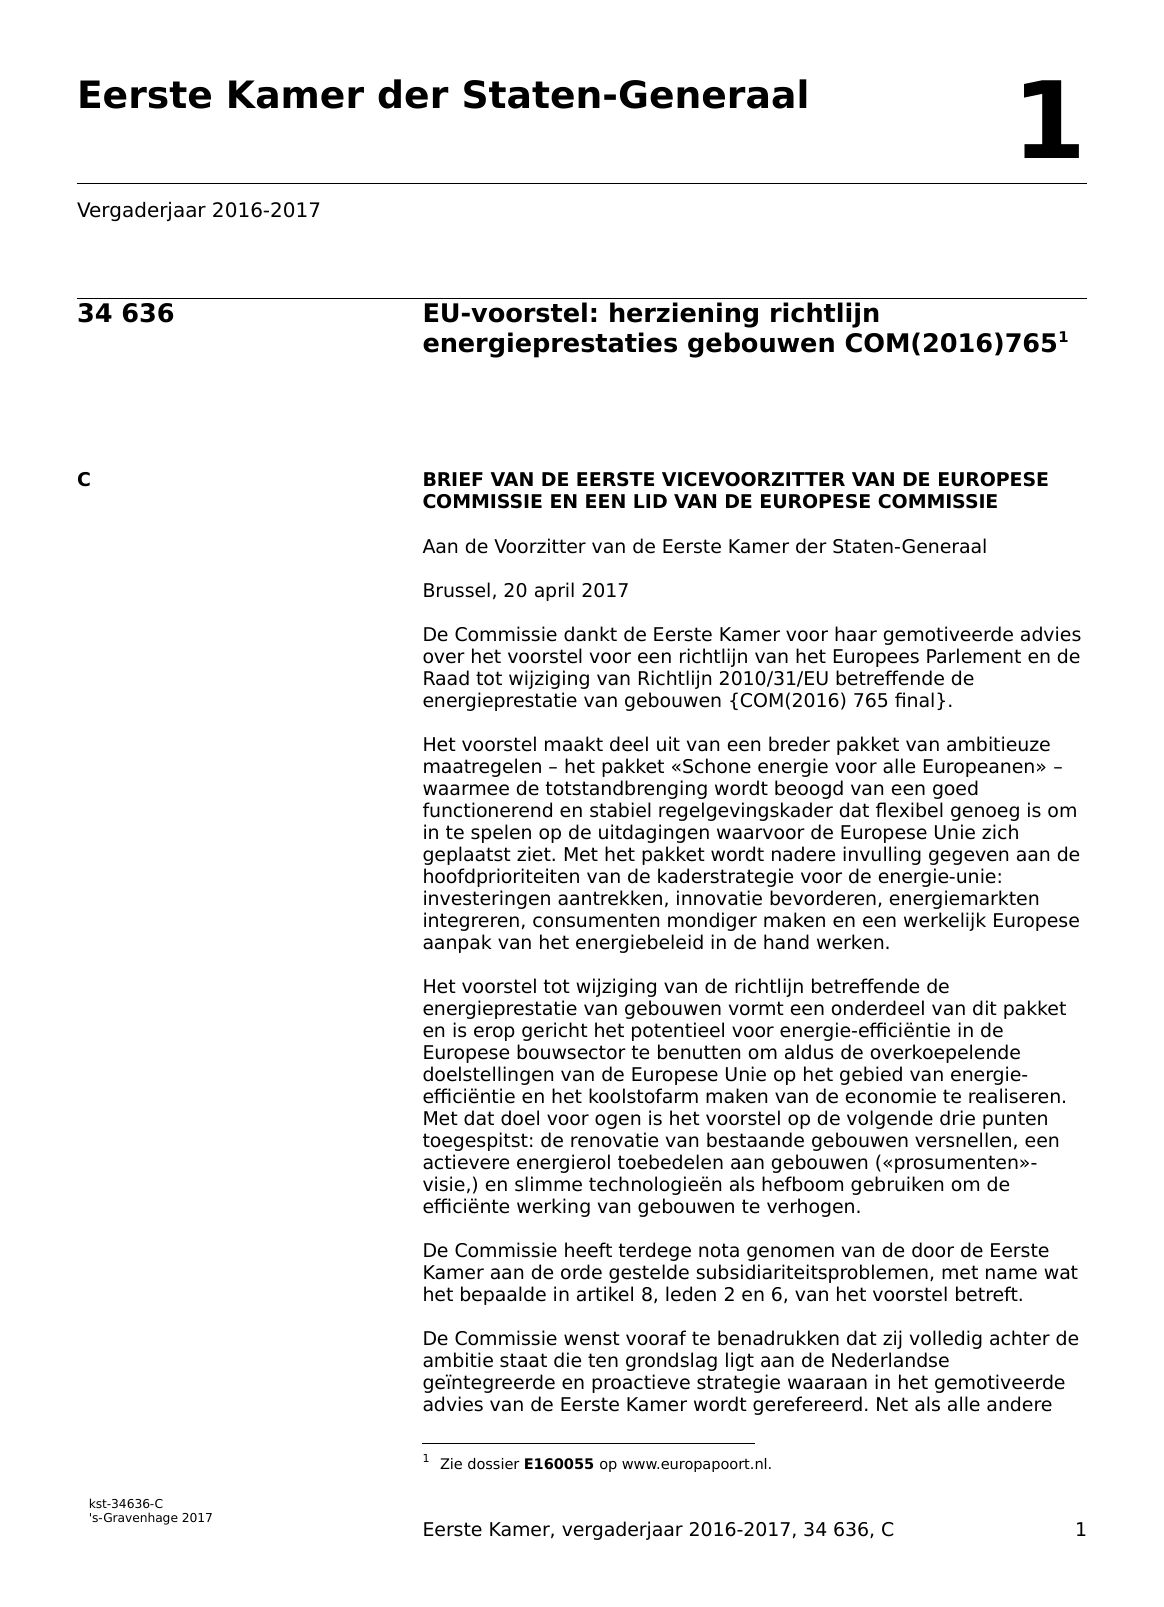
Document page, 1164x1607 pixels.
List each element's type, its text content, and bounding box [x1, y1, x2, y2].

text Brussel, 20 april 2017 [422, 580, 1087, 602]
text De Commissie dankt de Eerste Kamer voor haar gemotiveerde advies over het voorstel voor een richtlijn van het Europees Parlement en de Raad tot wijziging van Richtlijn 2010/31/EU betreffende de energieprestatie van gebouwen {COM(2016) 765 final}. [422, 624, 1087, 712]
table_header Eerste Kamer der Staten-Generaal [77, 59, 886, 183]
subtitle C BRIEF VAN DE EERSTE VICEVOORZITTER VAN DE EUROPESE COMMISSIE EN EEN LID VAN DE EUROPESE COMMISSIE [77, 469, 1087, 513]
text De Commissie wenst vooraf te benadrukken dat zij volledig achter de ambitie staat die ten grondslag ligt aan de Nederlandse geïntegreerde en proactieve strategie waaraan in het gemotiveerde advies van de Eerste Kamer wordt gerefereerd. Net als alle andere [422, 1328, 1087, 1416]
table_header 1 [886, 59, 1087, 183]
subtitle 34 636 EU-voorstel: herziening richtlijn energieprestaties gebouwen COM(2016)765 [77, 299, 1087, 358]
text De Commissie heeft terdege nota genomen van de door de Eerste Kamer aan de orde gestelde subsidiariteitsproblemen, met name wat het bepaalde in artikel 8, leden 2 en 6, van het voorstel betreft. [422, 1240, 1087, 1306]
text Aan de Voorzitter van de Eerste Kamer der Staten-Generaal [422, 536, 1087, 557]
text Het voorstel maakt deel uit van een breder pakket van ambitieuze maatregelen – het pakket «Schone energie voor alle Europeanen» – waarmee de totstandbrenging wordt beoogd van een goed functionerend en stabiel regelgevingskader dat flexibel genoeg is om in te spelen op de uitdagingen waarvoor de Europese Unie zich geplaatst ziet. Met het pakket wordt nadere invulling gegeven aan de hoofdprioriteiten van de kaderstrategie voor de energie-unie: investeringen aantrekken, innovatie bevorderen, energiemarkten integreren, consumenten mondiger maken en een werkelijk Europese aanpak van het energiebeleid in de hand werken. [422, 734, 1087, 954]
text kst-34636-C [88, 1497, 323, 1511]
table_cell Vergaderjaar 2016-2017 [77, 184, 1087, 298]
text Het voorstel tot wijziging van de richtlijn betreffende de energieprestatie van gebouwen vormt een onderdeel van dit pakket en is erop gericht het potentieel voor energie-efficiëntie in de Europese bouwsector te benutten om aldus de overkoepelende doelstellingen van de Europese Unie op het gebied van energie-efficiëntie en het koolstofarm maken van de economie te realiseren. Met dat doel voor ogen is het voorstel op de volgende drie punten toegespitst: de renovatie van bestaande gebouwen versnellen, een actievere energierol toebedelen aan gebouwen («prosumenten»-visie,) en slimme technologieën als hefboom gebruiken om de efficiënte werking van gebouwen te verhogen. [422, 976, 1087, 1218]
text Zie dossier E160055 op www.europapoort.nl. [422, 1452, 1087, 1474]
text 's-Gravenhage 2017 [88, 1511, 323, 1525]
